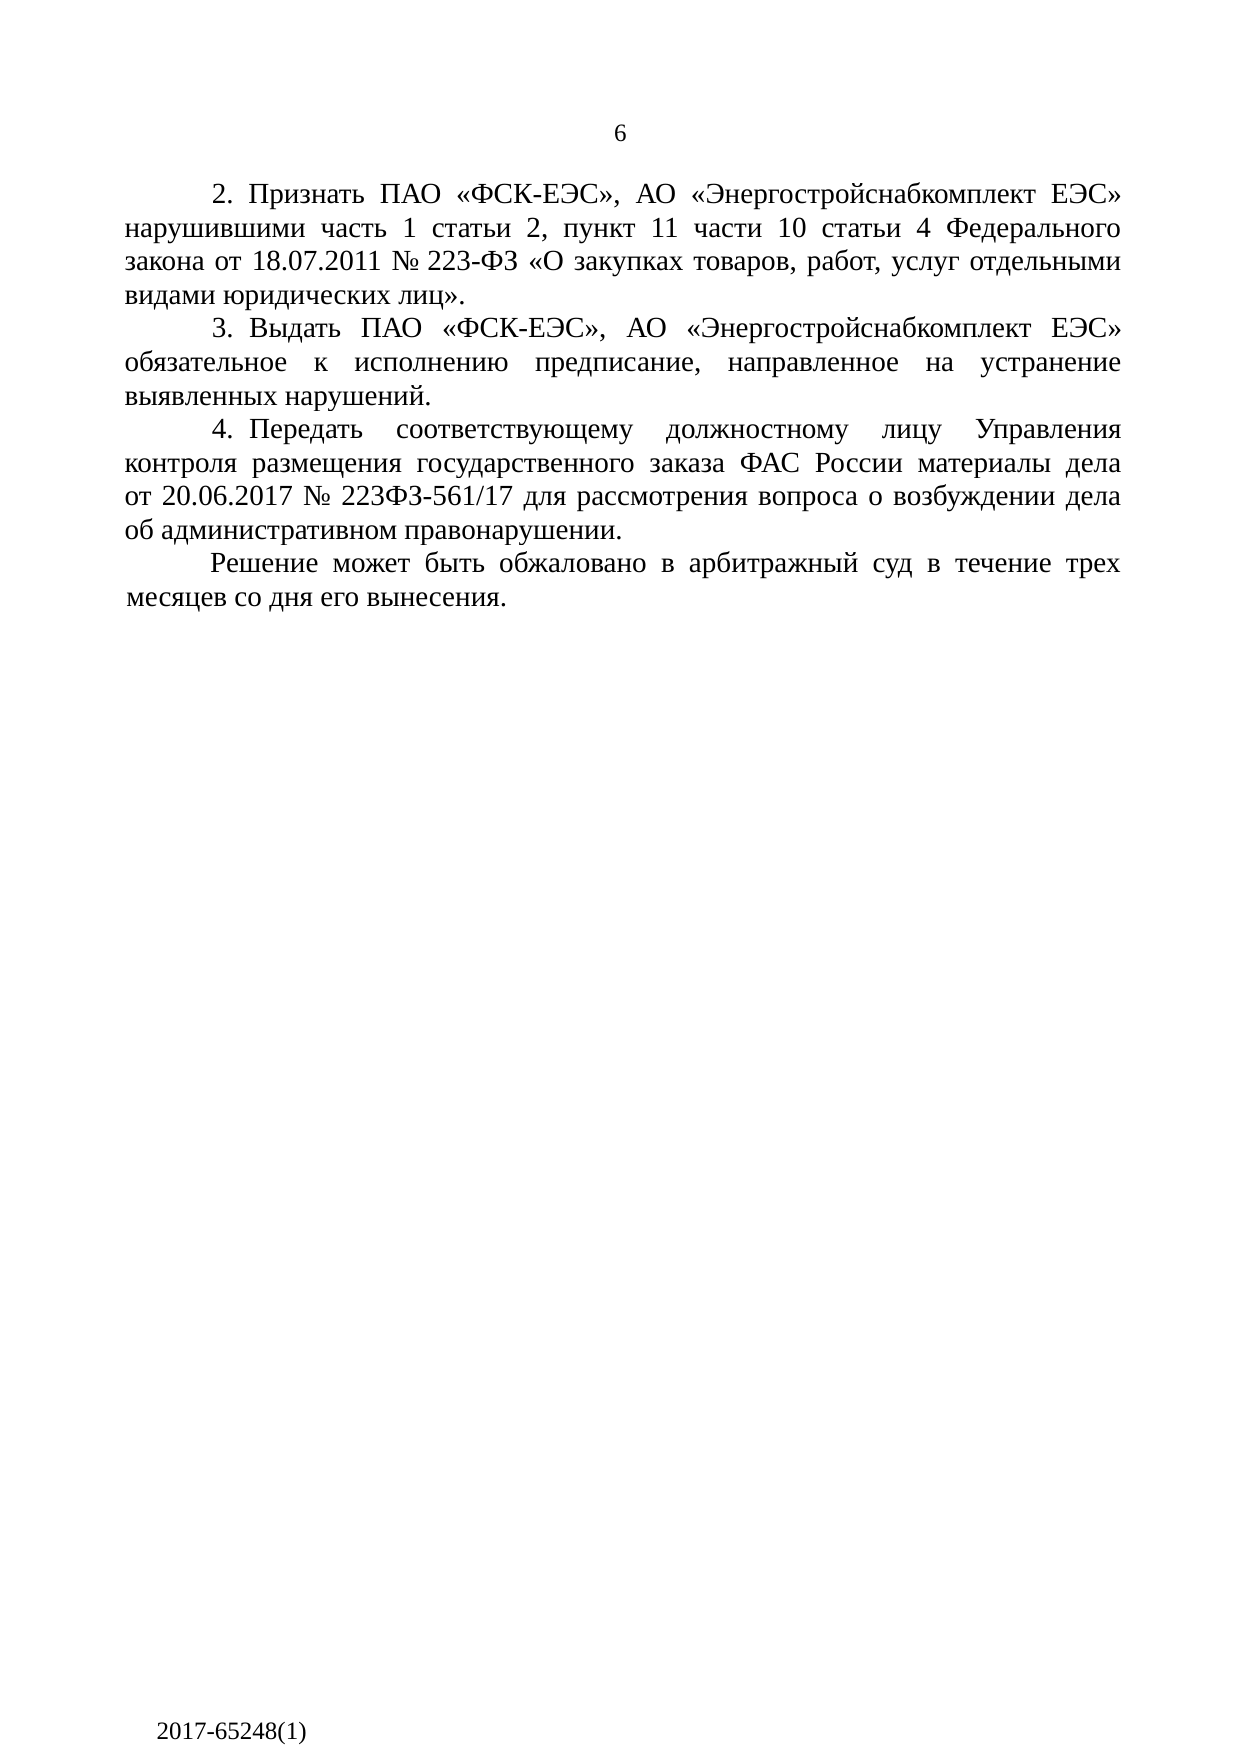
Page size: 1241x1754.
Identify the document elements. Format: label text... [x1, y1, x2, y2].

text 2. Признать ПАО «ФСК-ЕЭС», АО «Энергостройснабкомплект ЕЭС» нарушившими часть 1 статьи 2, пункт 11 части 10 статьи 4 Федерального закона от 18.07.2011 № 223-ФЗ «О закупках товаров, работ, услуг отдельными видами юридических лиц». [124, 176, 1122, 311]
list Передать соответствующему должностному лицу Управления контроля размещения государственного заказа ФАС России материалы дела от 20.06.2017 № 223ФЗ-561/17 для рассмотрения вопроса о возбуждении дела об административном правонарушении. [124, 411, 1122, 545]
text Решение может быть обжаловано в арбитражный суд в течение трех месяцев со дня его вынесения. [126, 545, 1122, 612]
list Выдать ПАО «ФСК-ЕЭС», АО «Энергостройснабкомплект ЕЭС» обязательное к исполнению предписание, направленное на устранение выявленных нарушений. [124, 311, 1122, 411]
